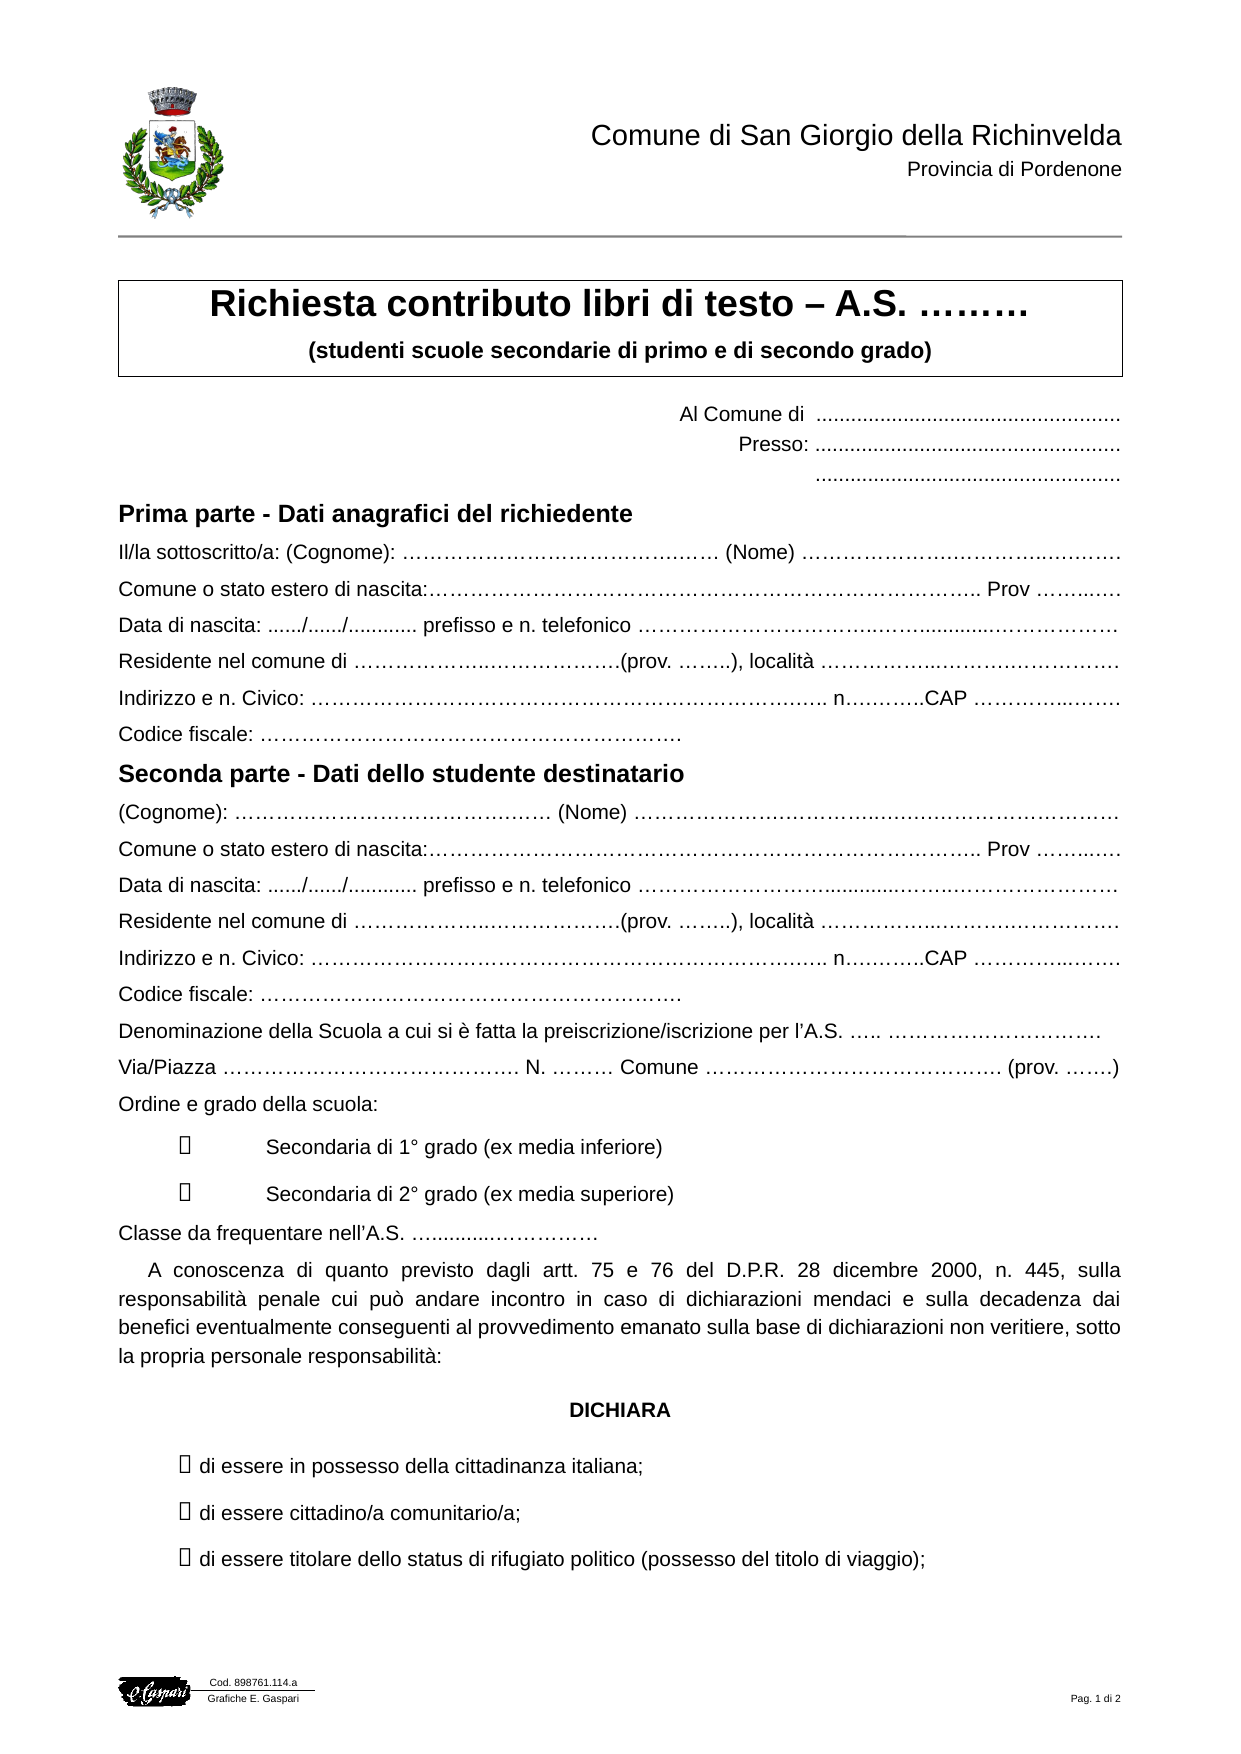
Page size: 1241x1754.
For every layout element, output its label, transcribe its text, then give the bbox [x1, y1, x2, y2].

text Ordine e grado della scuola: [118, 1092, 1122, 1116]
text Il/la sottoscritto/a: (Cognome): ………………………………….…… (Nome) ………………….…………..….……. [118, 540, 1122, 564]
text Data di nascita: ....../....../............ prefisso e n. telefonico ……………………………..…….............……………… [118, 613, 1122, 637]
text Al Comune di [679, 402, 1122, 426]
text Comune di San Giorgio della Richinvelda [224, 118, 1122, 152]
text DICHIARA [118, 1398, 1122, 1422]
text Comune o stato estero di nascita:…………………………………………………………………….. Prov ……...…. [118, 836, 1122, 860]
text Via/Piazza ……………………………………. N. ……… Comune ……………………………………. (prov. …….) [118, 1055, 1122, 1079]
text  Secondaria di 2° grado (ex media superiore) [177, 1174, 1122, 1209]
text  di essere in possesso della cittadinanza italiana; [177, 1447, 1122, 1481]
text Codice fiscale: ……………………………………………………. [118, 982, 1122, 1006]
text Indirizzo e n. Civico: …………………………………………………………….….. n….……..CAP …………...……. [118, 686, 1122, 710]
text Data di nascita: ....../....../............ prefisso e n. telefonico ……………………….............……..…………………… [118, 873, 1122, 897]
text  di essere titolare dello status di rifugiato politico (possesso del titolo di viaggio); [177, 1540, 1122, 1574]
text Residente nel comune di ………………..……………….(prov. ……..), località ……………...……….……………. [118, 649, 1122, 673]
text Seconda parte - Dati dello studente destinatario [118, 759, 1122, 787]
text Provincia di Pordenone [224, 157, 1122, 181]
table_header Richiesta contributo libri di testo – A.S. ……… (studenti scuole secondarie di primo e di secondo grado) [119, 281, 1122, 376]
text Indirizzo e n. Civico: …………………………………………………………….….. n….……..CAP …………...……. [118, 946, 1122, 970]
picture [117, 1675, 191, 1707]
text  di essere cittadino/a comunitario/a; [177, 1493, 1122, 1527]
text (Cognome): ………………………………….…… (Nome) ………………….…………..….….……………………… [118, 800, 1122, 824]
text  Secondaria di 1° grado (ex media inferiore) [177, 1128, 1122, 1162]
text Classe da frequentare nell’A.S. …...........…………… [118, 1221, 1122, 1245]
picture [122, 87, 224, 219]
text Residente nel comune di ………………..……………….(prov. ……..), località ……………...……….……………. [118, 909, 1122, 933]
text Denominazione della Scuola a cui si è fatta la preiscrizione/iscrizione per l’A.S. ….. …………………………. [118, 1019, 1122, 1043]
text Codice fiscale: ……………………………………………………. [118, 722, 1122, 746]
text Prima parte - Dati anagrafici del richiedente [118, 499, 1122, 527]
text Presso: [738, 432, 1122, 456]
text A conoscenza di quanto previsto dagli artt. 75 e 76 del D.P.R. 28 dicembre 2000, n. 445, sulla responsabilità penale cui può andare incontro in caso di dichiarazioni mendaci e sulla decadenza dai benefici eventualmente conseguenti al provvedimento emanato sulla base di dichiarazioni non veritiere, sotto la propria personale responsabilità: [118, 1258, 1122, 1368]
text Comune o stato estero di nascita:…………………………………………………………………….. Prov ……...…. [118, 576, 1122, 600]
